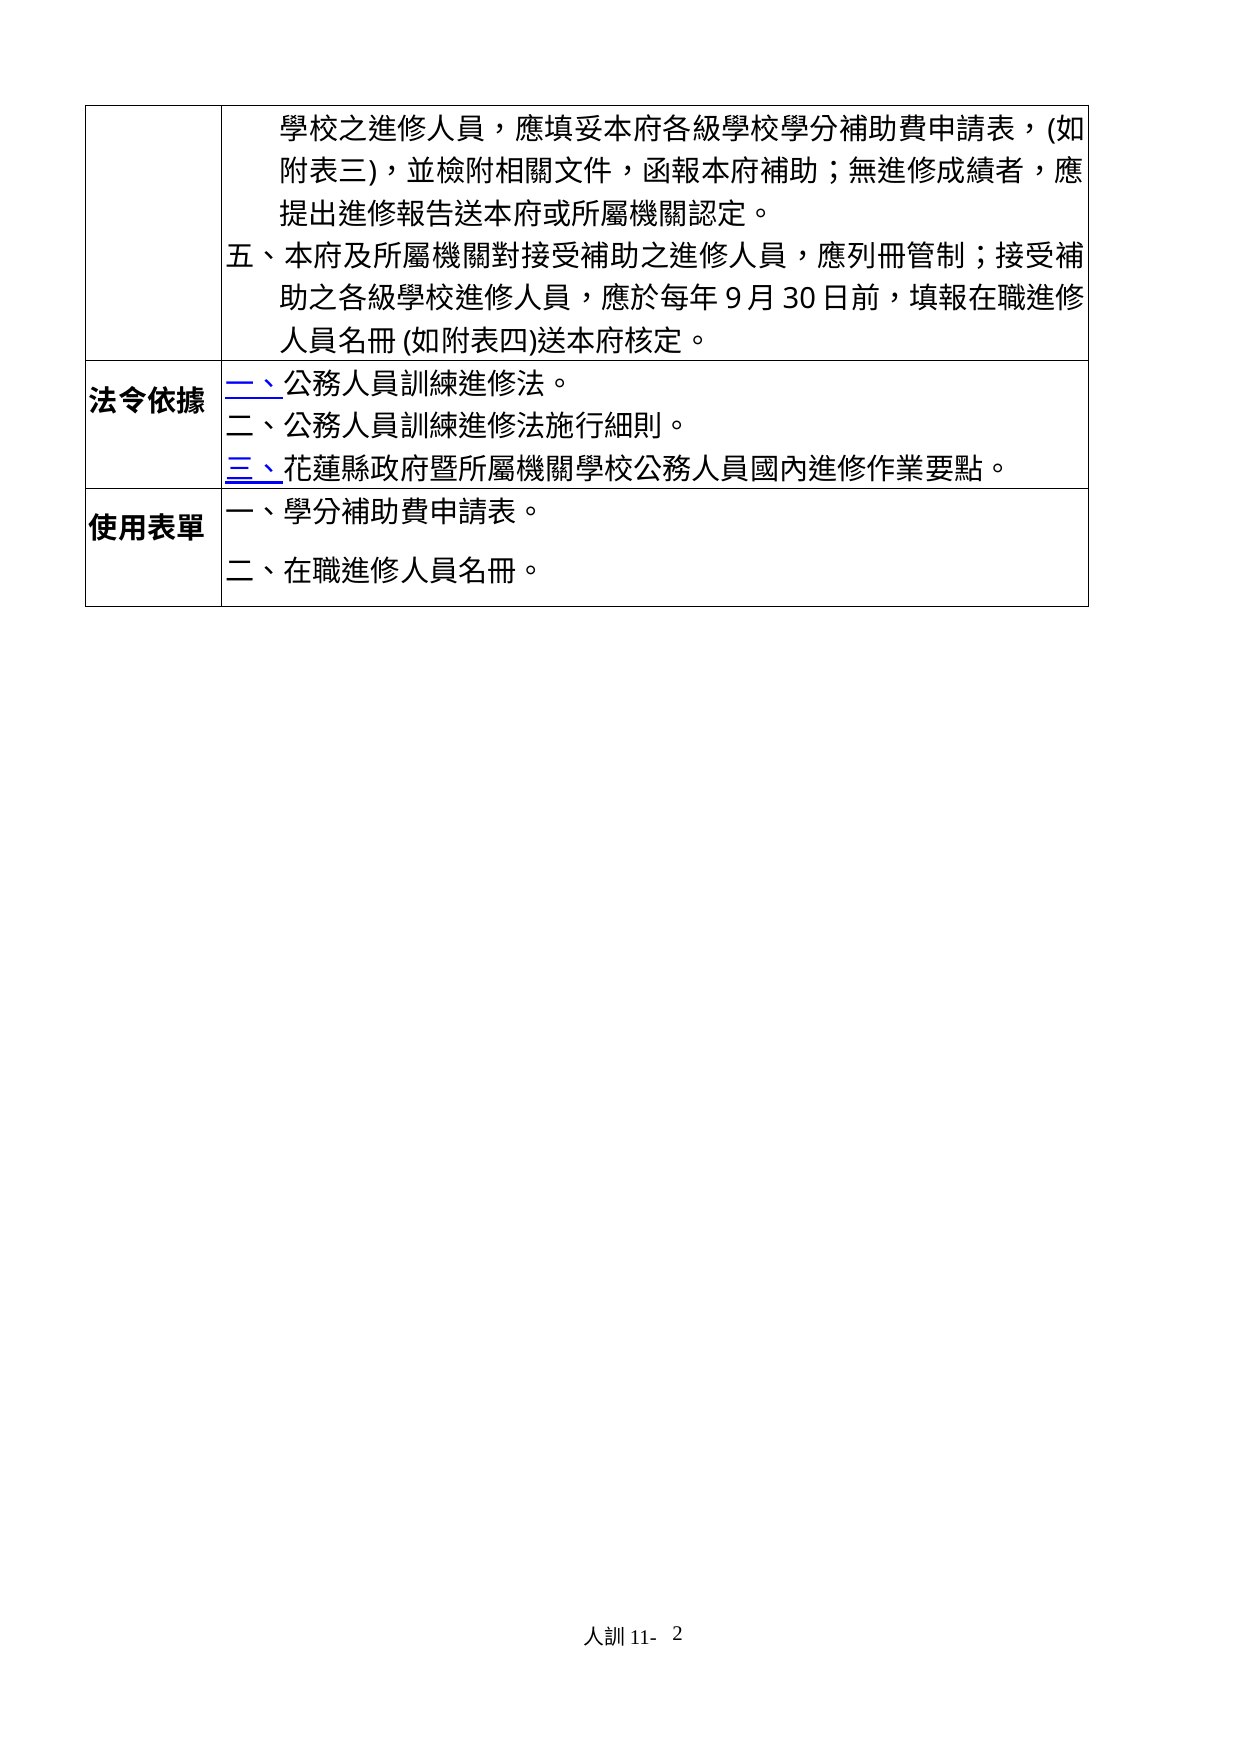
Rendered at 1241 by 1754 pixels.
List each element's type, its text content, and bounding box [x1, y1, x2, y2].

table_cell [86, 106, 221, 360]
table_cell 法令依據 [86, 361, 221, 488]
table_cell 一、學分補助費申請表。 二、在職進修人員名冊。 [222, 489, 1088, 606]
table_cell 一、公務人員訓練進修法。 二、公務人員訓練進修法施行細則。 三、花蓮縣政府暨所屬機關學校公務人員國內進修作業要點。 [222, 361, 1088, 488]
table_cell 學校之進修人員，應填妥本府各級學校學分補助費申請表，(如附表三)，並檢附相關文件，函報本府補助；無進修成績者，應提出進修報告送本府或所屬機關認定。 五、本府及所屬機關對接受補助之進修人員，應列冊管制；接受補助之各級學校進修人員，應於每年9月30日前，填報在職進修人員名冊 (如附表四)送本府核定。 [222, 106, 1088, 360]
table_cell 使用表單 [86, 489, 221, 606]
